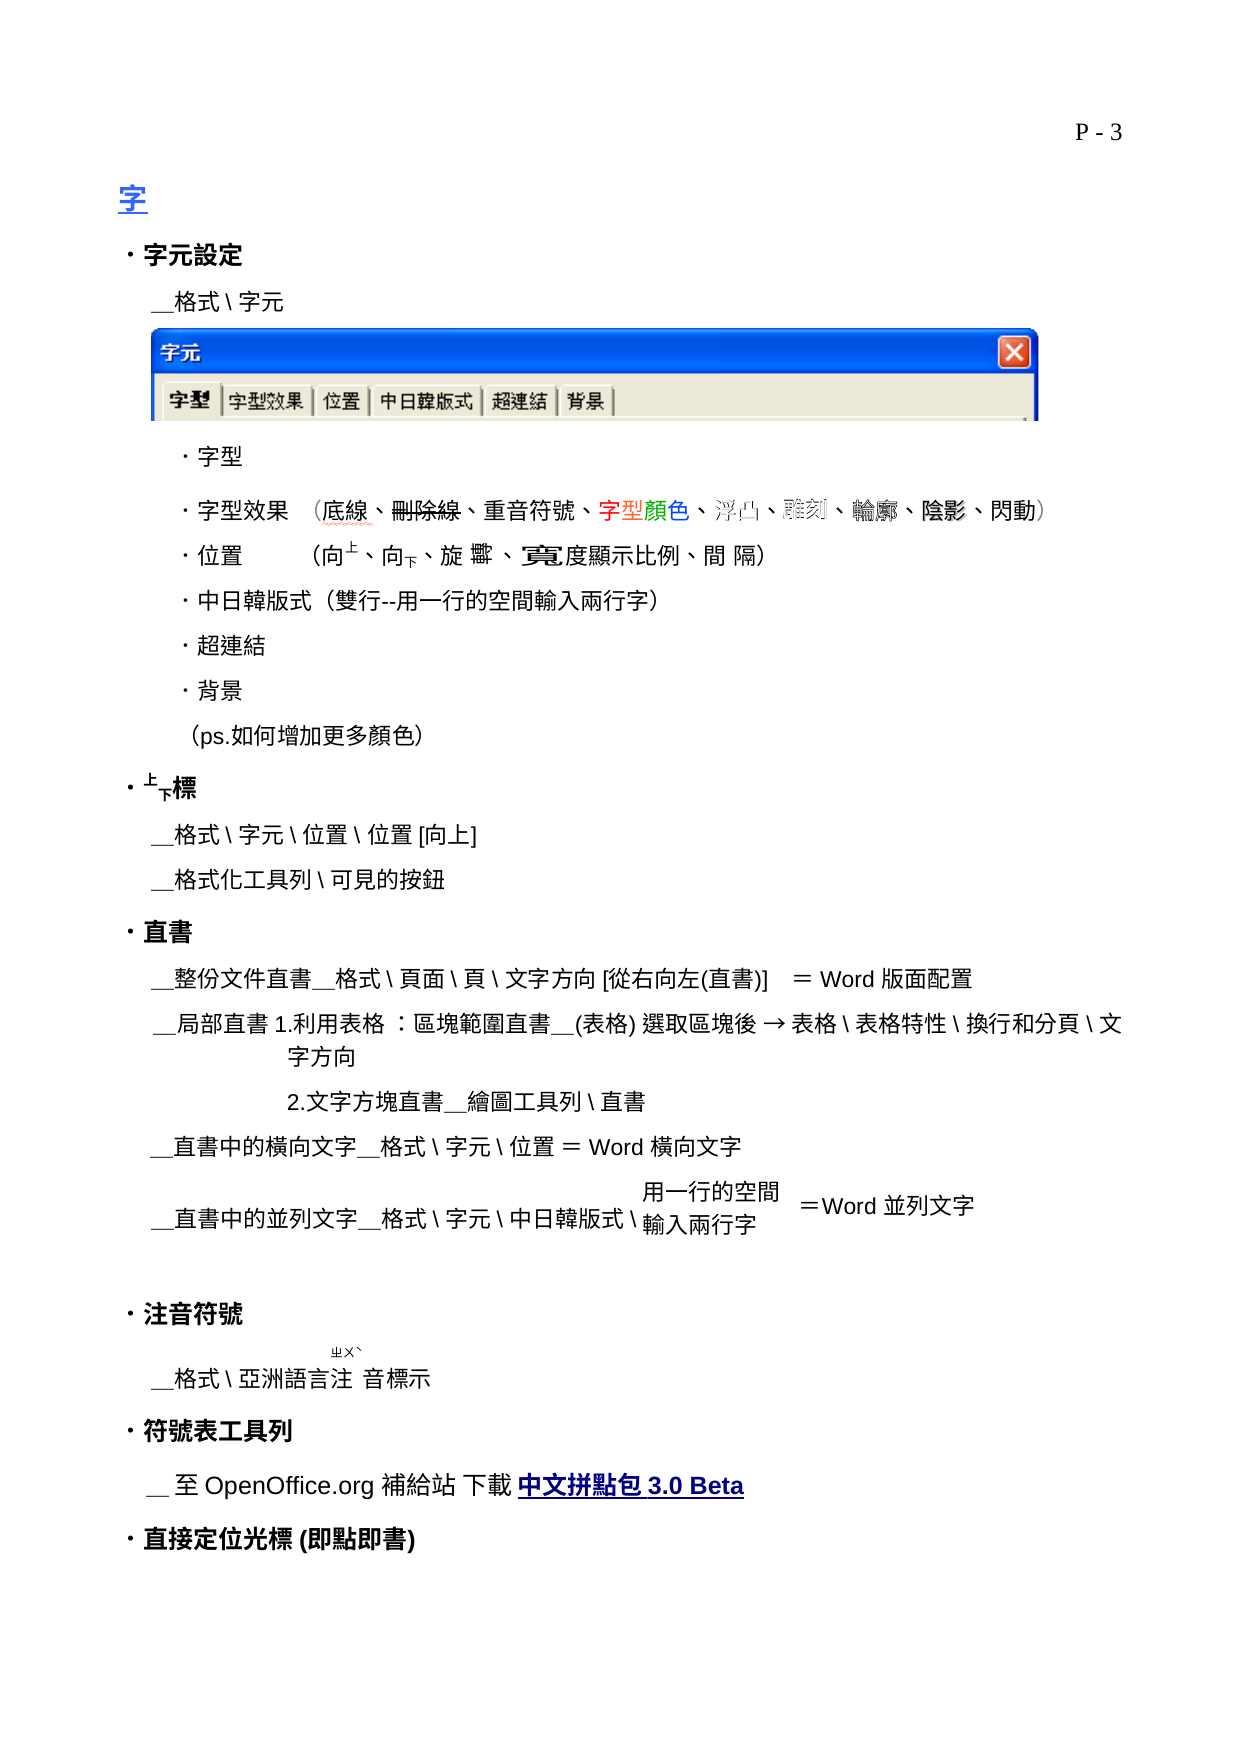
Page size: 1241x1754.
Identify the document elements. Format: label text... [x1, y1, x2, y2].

text ．字型 [151, 439, 1122, 472]
text ＿整份文件直書＿格式 \ 頁面 \ 頁 \ 文字方向 [從右向左(直書)] ＝ Word 版面配置 [151, 960, 1122, 993]
text ．直接定位光標 (即點即書) [118, 1520, 1122, 1556]
text ．位置 （向上、向下、旋轉、寬度顯示比例、間隔） [151, 537, 1122, 571]
text ．直書 [118, 912, 1122, 948]
text ＿局部直書 1.利用表格 ：區塊範圍直書＿(表格) 選取區塊後 → 表格 \ 表格特性 \ 換行和分頁 \ 文 字方向 [121, 1005, 1122, 1072]
text ．超連結 [151, 627, 1122, 661]
text ．注音符號 [118, 1295, 1122, 1331]
text ＿格式 \ 字元 \ 位置 \ 位置 [向上] [151, 816, 1122, 849]
text ＿格式 \ 字元 [151, 283, 1122, 317]
text ．符號表工具列 [118, 1412, 1122, 1448]
text （ps.如何增加更多顏色） [151, 717, 1122, 751]
text ．字型效果 （底線、刪除線、重音符號、字型顏色、浮凸、雕刻、輪廓、陰影、閃動） [151, 484, 1122, 526]
text ．背景 [151, 672, 1122, 706]
text ．中日韓版式（雙行--用一行的空間輸入兩行字） [151, 582, 1122, 616]
text ＝Word 並列文字 [799, 1188, 1045, 1221]
text ＿ 至OpenOffice.org 補給站 下載 中文拼點包3.0 Beta [118, 1466, 1122, 1502]
text ．上下標 [118, 768, 1122, 804]
text ＿格式化工具列 \ 可見的按鈕 [151, 861, 1122, 894]
text ＿直書中的並列文字＿格式 \ 字元 \ 中日韓版式 \ 用一行的空間輸入兩行字 [151, 1173, 1122, 1240]
text ．字元設定 [118, 236, 1122, 272]
text ＿格式 \ 亞洲語言注ㄓㄨˋ音標示 [151, 1343, 1122, 1394]
text ＿直書中的橫向文字＿格式 \ 字元 \ 位置 ＝ Word 橫向文字 [118, 1128, 1122, 1162]
text 2.文字方塊直書＿繪圖工具列 \ 直書 [118, 1083, 1122, 1117]
text 字 [118, 175, 1122, 218]
